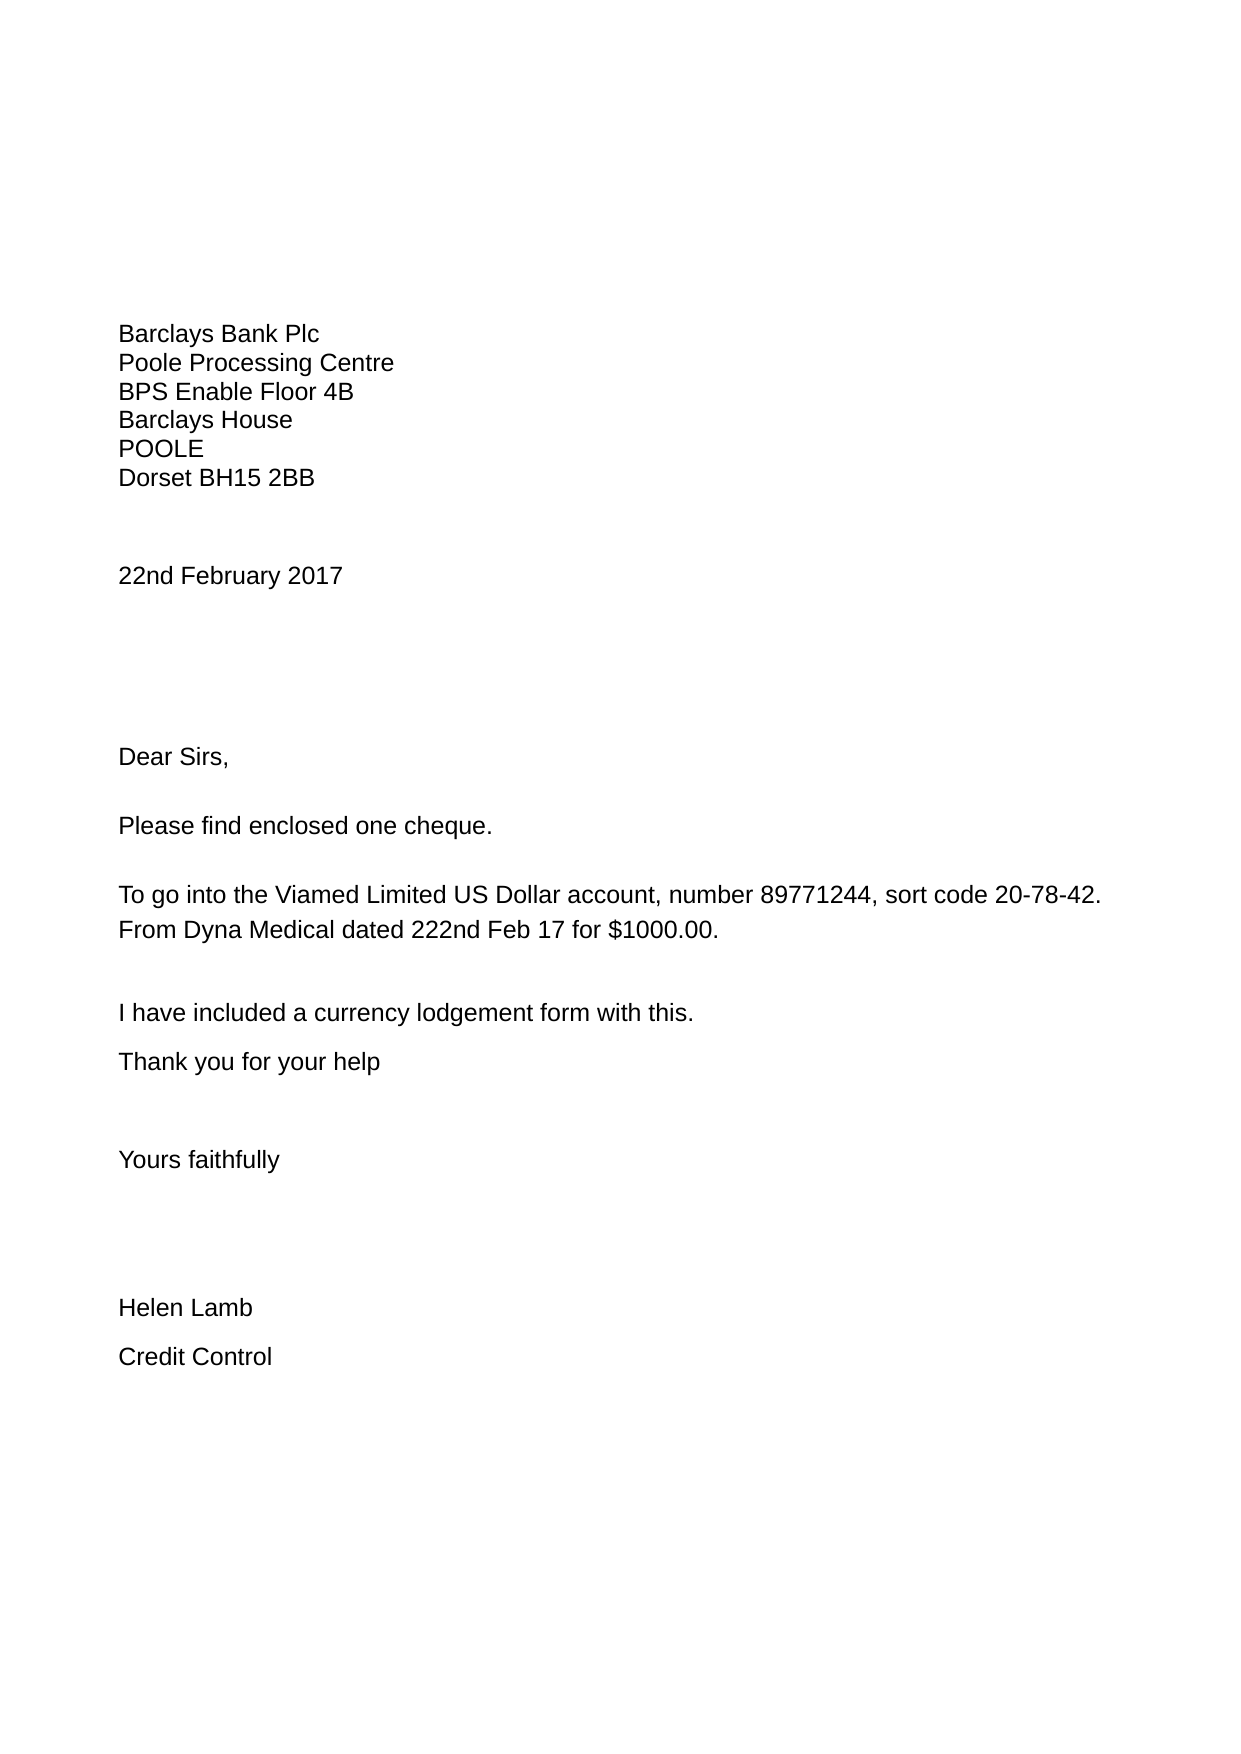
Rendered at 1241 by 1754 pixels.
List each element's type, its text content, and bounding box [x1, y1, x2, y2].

text Barclays House [118, 406, 1122, 434]
text Thank you for your help [118, 1047, 1122, 1076]
text BPS Enable Floor 4B [118, 377, 1122, 406]
text Yours faithfully [118, 1146, 1122, 1174]
text 22nd February 2017 [118, 561, 1122, 589]
text Credit Control [118, 1342, 1122, 1371]
text Barclays Bank Plc [118, 319, 1122, 348]
text Dear Sirs, [118, 742, 1122, 771]
text Dorset BH15 2BB [118, 463, 1122, 492]
text Please find enclosed one cheque. [118, 811, 1122, 840]
text To go into the Viamed Limited US Dollar account, number 89771244, sort code 20-78-42. From Dyna Medical dated 222nd Feb 17 for $1000.00. [118, 880, 1122, 943]
text Helen Lamb [118, 1293, 1122, 1321]
text POOLE [118, 434, 1122, 463]
text I have included a currency lodgement form with this. [118, 998, 1122, 1027]
text Poole Processing Centre [118, 348, 1122, 377]
